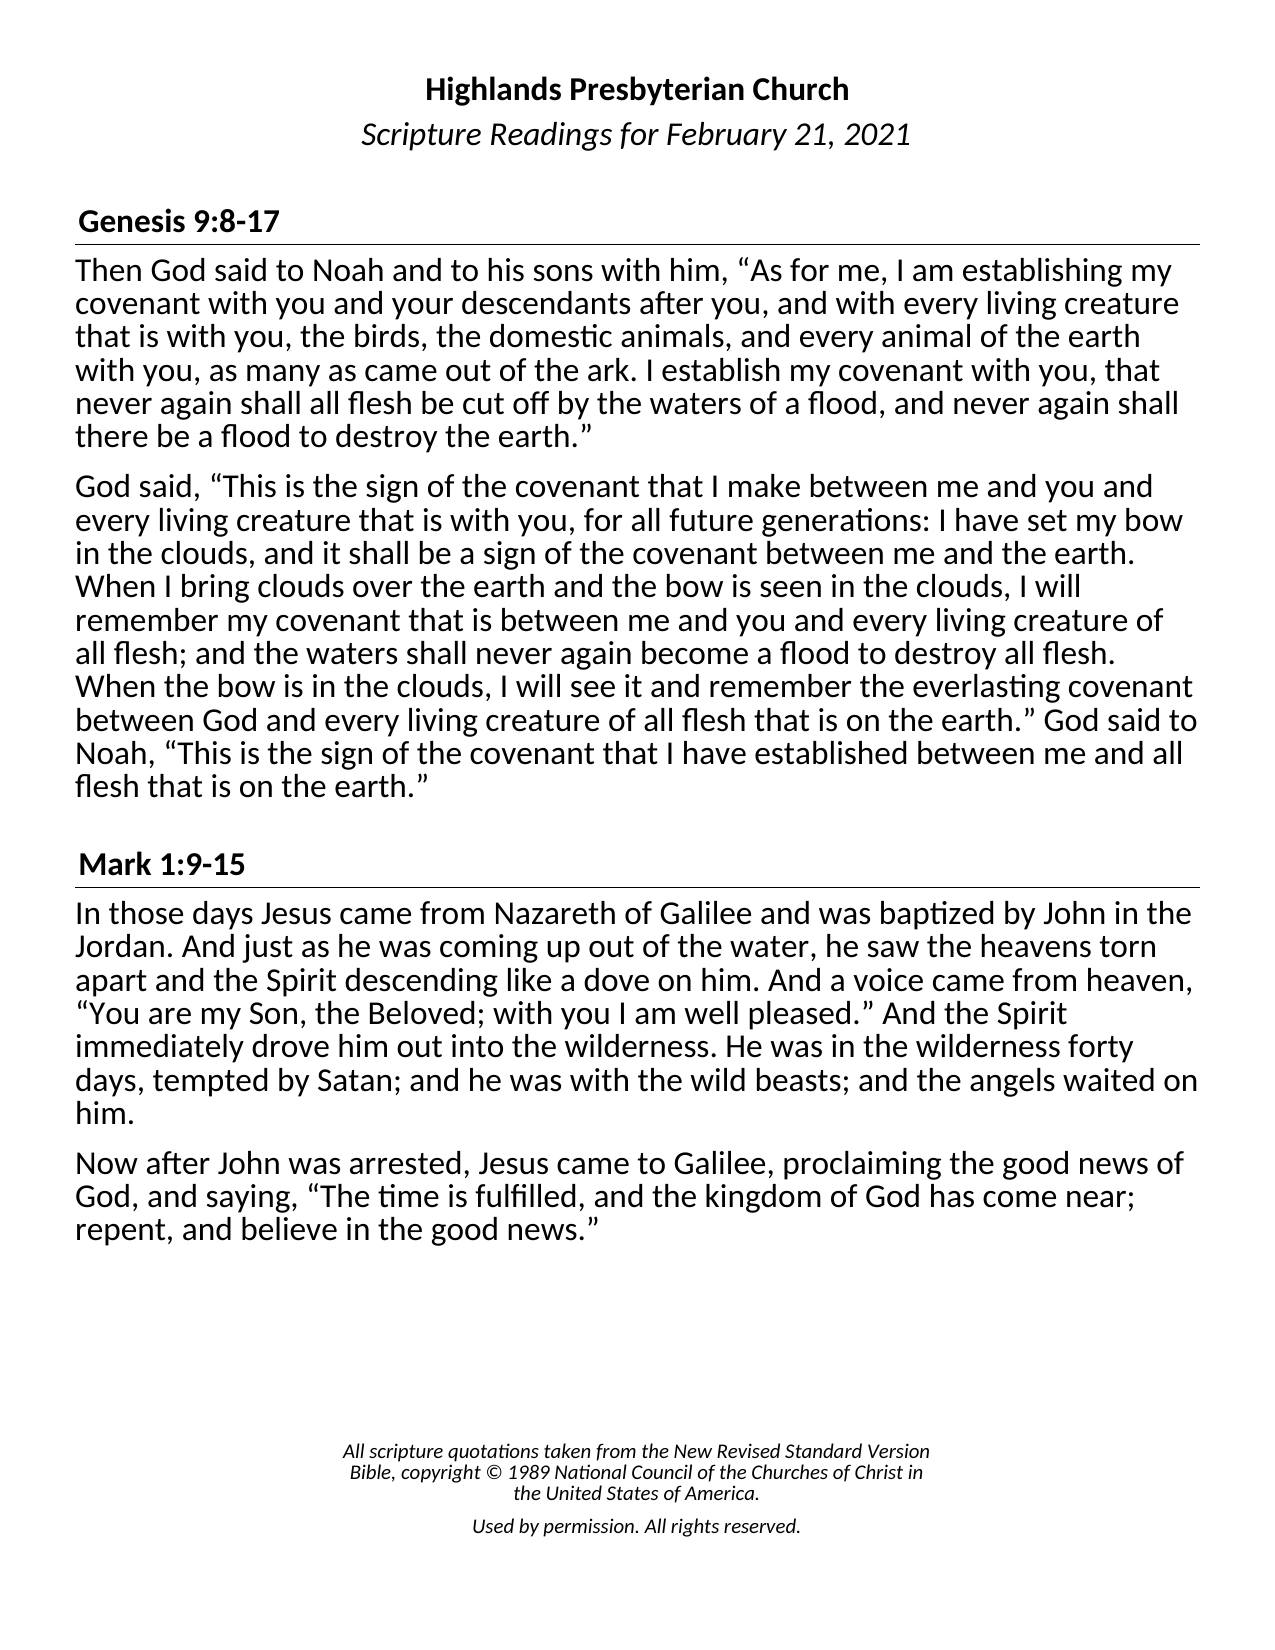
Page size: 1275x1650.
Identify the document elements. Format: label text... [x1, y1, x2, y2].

text In those days Jesus came from Nazareth of Galilee and was baptized by John in the Jordan. And just as he was coming up out of the water, he saw the heavens torn apart and the Spirit descending like a dove on him. And a voice came from heaven, “You are my Son, the Beloved; with you I am well pleased.” And the Spirit immediately drove him out into the wilderness. He was in the wilderness forty days, tempted by Satan; and he was with the wild beasts; and the angels waited on him. [75, 899, 1200, 1133]
subtitle Genesis 9:8-17 [75, 204, 1200, 244]
text Used by permission. All rights reserved. [337, 1518, 937, 1539]
subtitle Mark 1:9-15 [75, 847, 1200, 887]
text Now after John was arrested, Jesus came to Galilee, proclaiming the good news of God, and saying, “The time is fulfilled, and the kingdom of God has come near; repent, and believe in the good news.” [75, 1149, 1200, 1249]
subtitle Scripture Readings for February 21, 2021 [75, 120, 1200, 154]
text All scripture quotations taken from the New Revised Standard Version Bible, copyright © 1989 National Council of the Churches of Christ in the United States of America. [337, 1443, 937, 1506]
title Highlands Presbyterian Church [75, 75, 1200, 108]
text Then God said to Noah and to his sons with him, “As for me, I am establishing my covenant with you and your descendants after you, and with every living creature that is with you, the birds, the domestic animals, and every animal of the earth with you, as many as came out of the ark. I establish my covenant with you, that never again shall all flesh be cut off by the waters of a flood, and never again shall there be a flood to destroy the earth.” [75, 256, 1200, 456]
text God said, “This is the sign of the covenant that I make between me and you and every living creature that is with you, for all future generations: I have set my bow in the clouds, and it shall be a sign of the covenant between me and the earth. When I bring clouds over the earth and the bow is seen in the clouds, I will remember my covenant that is between me and you and every living creature of all flesh; and the waters shall never again become a flood to destroy all flesh. When the bow is in the clouds, I will see it and remember the everlasting covenant between God and every living creature of all flesh that is on the earth.” God said to Noah, “This is the sign of the covenant that I have established between me and all flesh that is on the earth.” [75, 473, 1200, 806]
